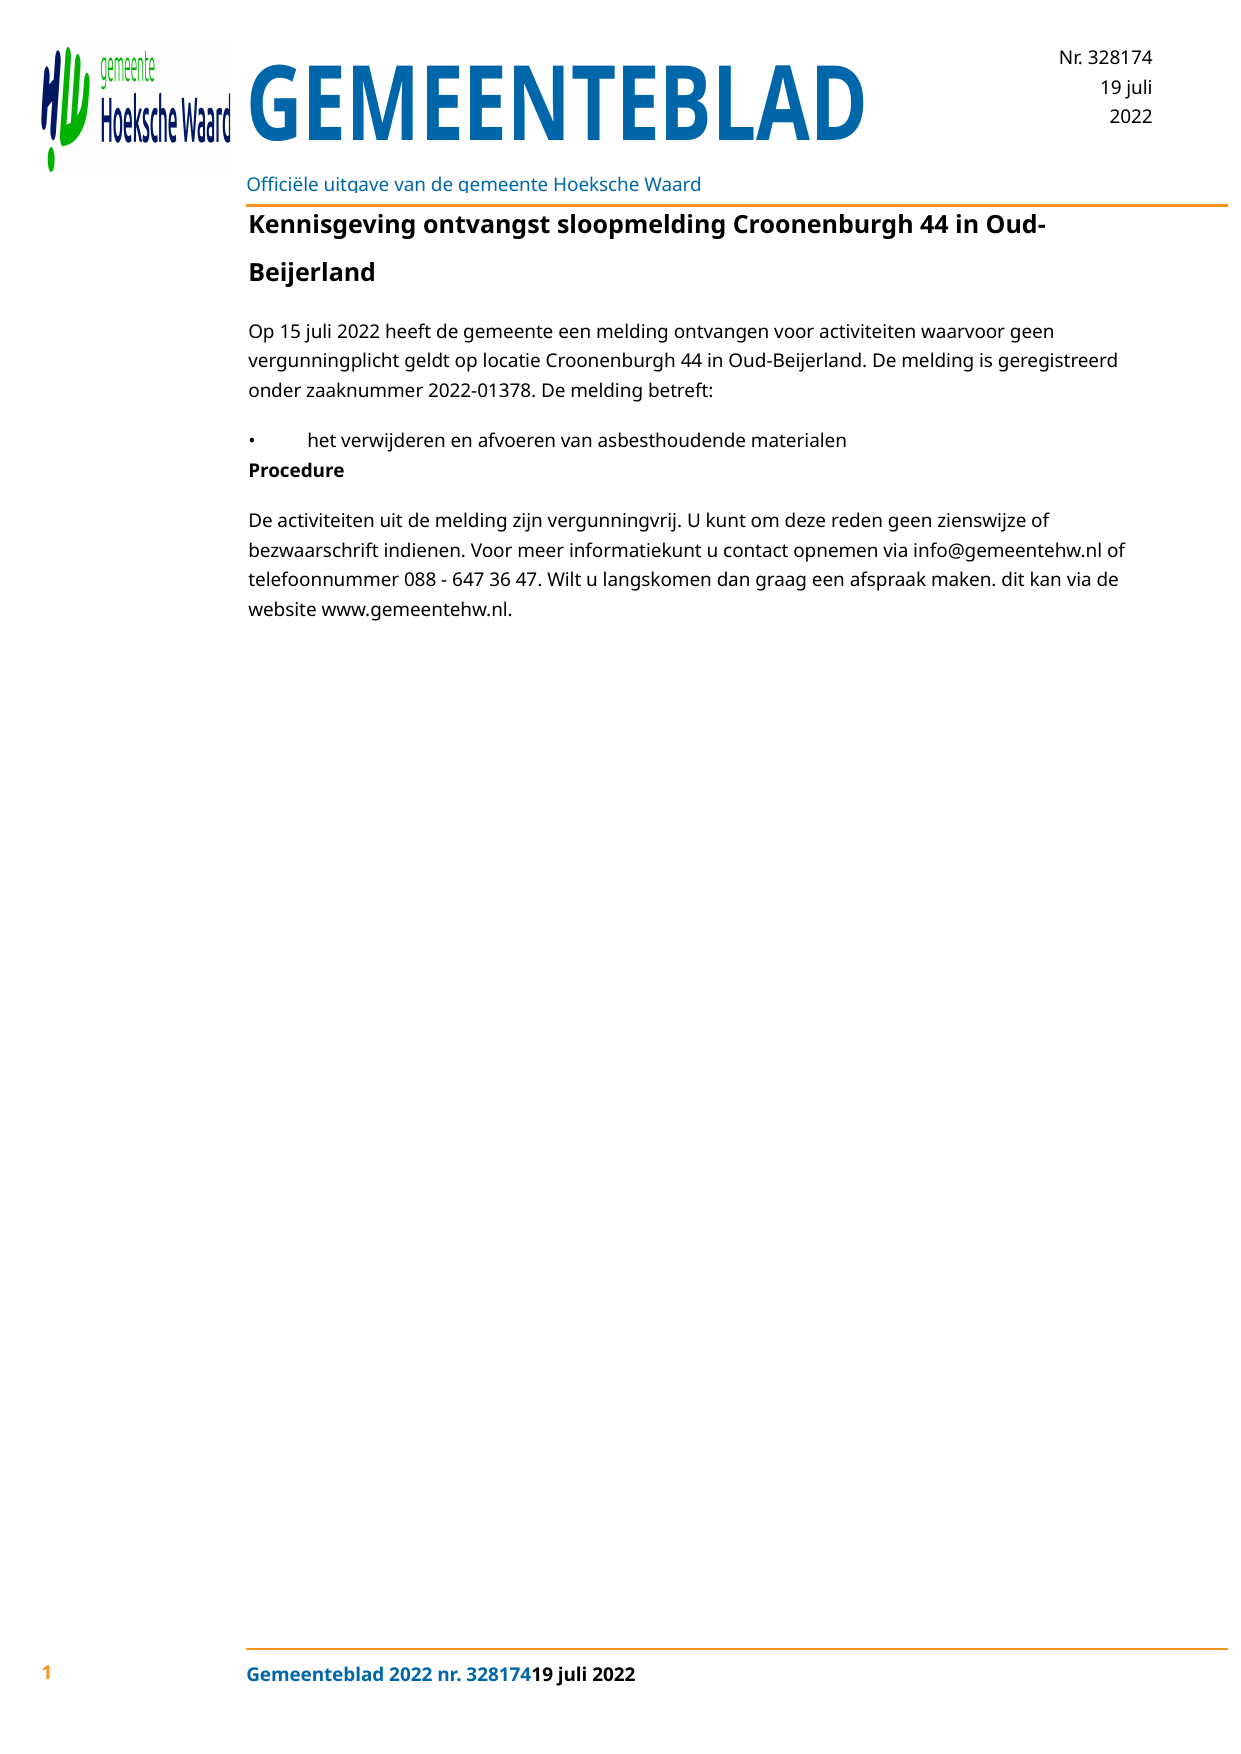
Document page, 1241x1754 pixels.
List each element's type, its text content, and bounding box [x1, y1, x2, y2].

text Kennisgeving ontvangst sloopmelding Croonenburgh 44 in Oud-Beijerland [248, 207, 1152, 288]
text De activiteiten uit de melding zijn vergunningvrij. U kunt om deze reden geen zienswijze of bezwaarschrift indienen. Voor meer informatiekunt u contact opnemen via info@gemeentehw.nl of telefoonnummer 088 - 647 36 47. Wilt u langskomen dan graag een afspraak maken. dit kan via de website www.gemeentehw.nl. [248, 507, 1152, 622]
text Op 15 juli 2022 heeft de gemeente een melding ontvangen voor activiteiten waarvoor geen vergunningplicht geldt op locatie Croonenburgh 44 in Oud-Beijerland. De melding is geregistreerd onder zaaknummer 2022-01378. De melding betreft: [248, 318, 1152, 403]
list het verwijderen en afvoeren van asbesthoudende materialen [248, 427, 1152, 453]
picture [41, 47, 231, 172]
text Procedure [248, 457, 1152, 483]
